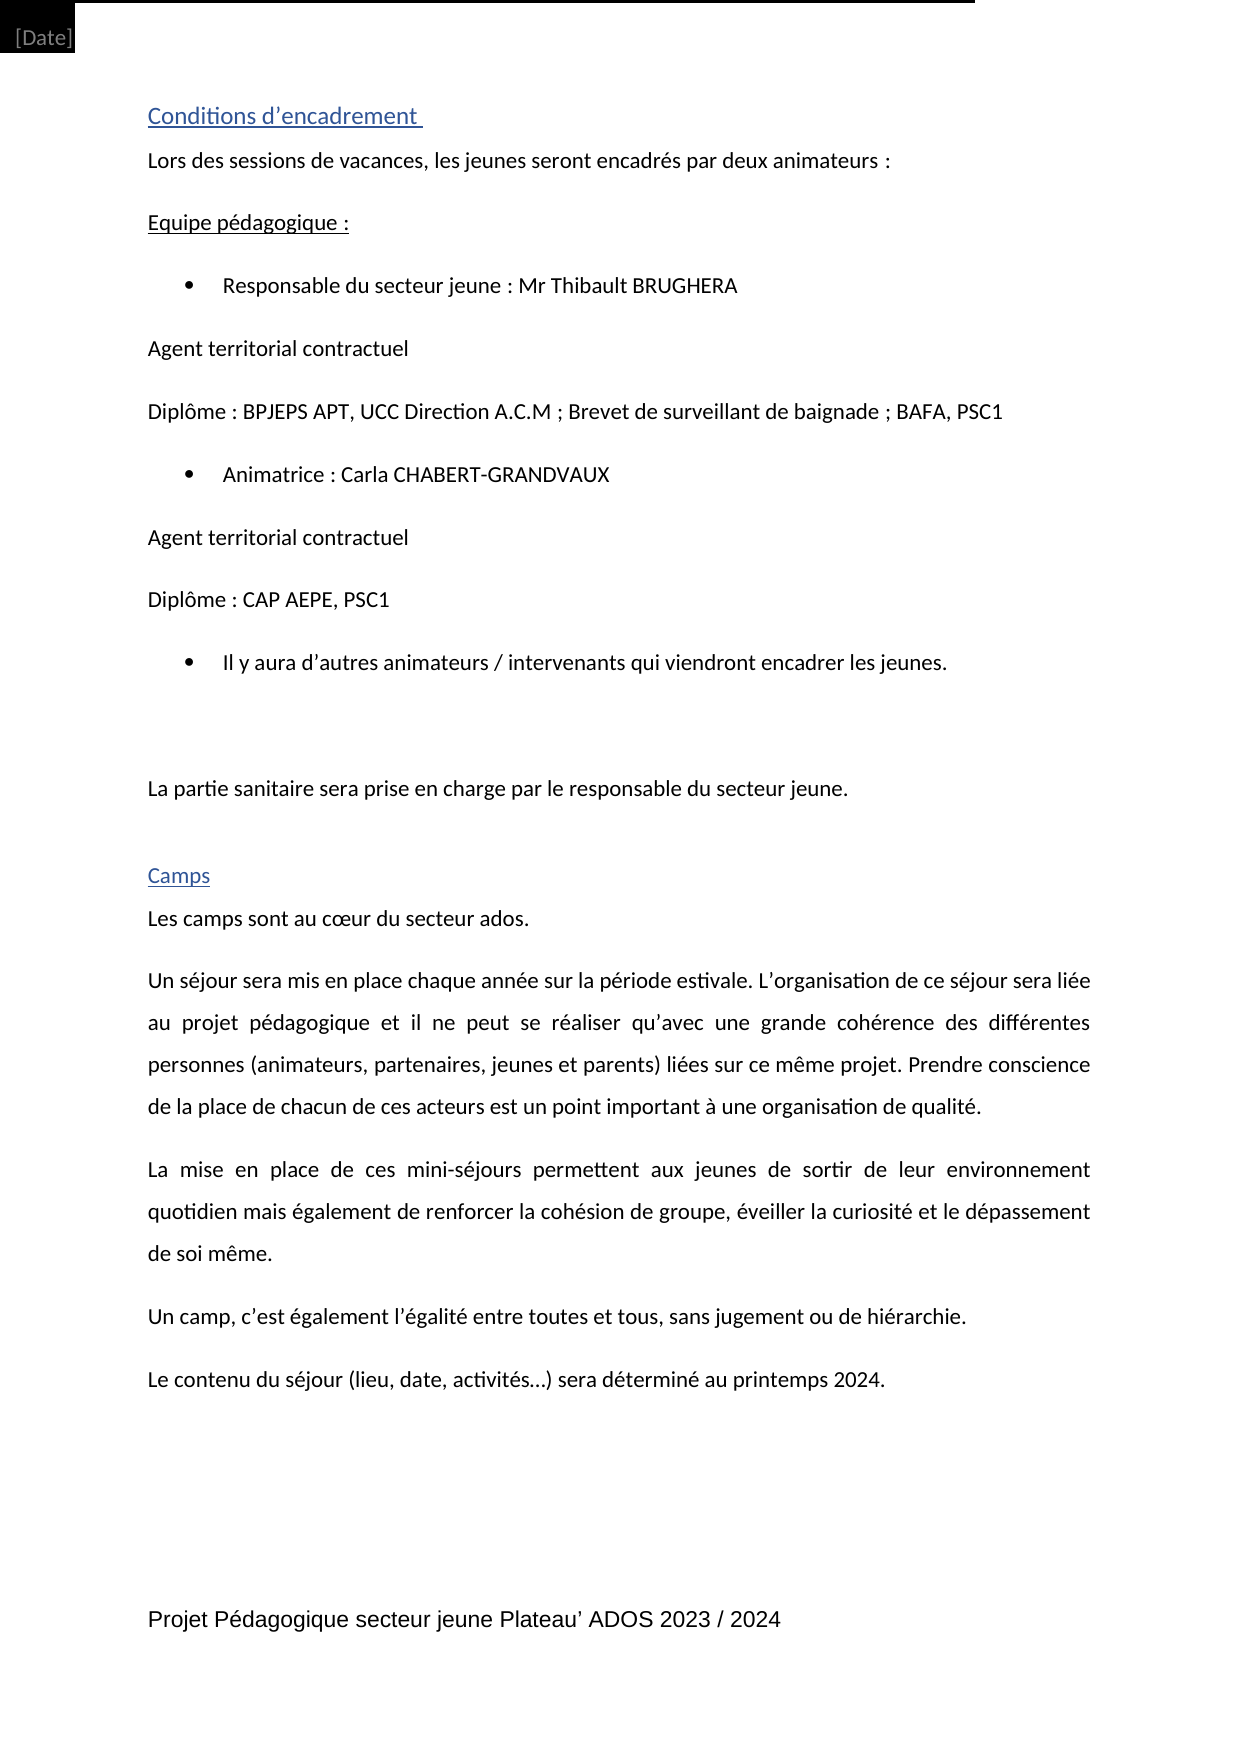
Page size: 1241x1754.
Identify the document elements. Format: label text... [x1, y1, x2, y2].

text Agent territorial contractuel [148, 334, 1092, 362]
text Le contenu du séjour (lieu, date, activités…) sera déterminé au printemps 2024. [148, 1365, 1092, 1393]
text La mise en place de ces mini-séjours permettent aux jeunes de sortir de leur environnement quotidien mais également de renforcer la cohésion de groupe, éveiller la curiosité et le dépassement de soi même. [148, 1155, 1092, 1267]
text Un séjour sera mis en place chaque année sur la période estivale. L’organisation de ce séjour sera liée au projet pédagogique et il ne peut se réaliser qu’avec une grande cohérence des différentes personnes (animateurs, partenaires, jeunes et parents) liées sur ce même projet. Prendre conscience de la place de chacun de ces acteurs est un point important à une organisation de qualité. [148, 966, 1092, 1120]
text Lors des sessions de vacances, les jeunes seront encadrés par deux animateurs : [148, 146, 1092, 174]
text Diplôme : BPJEPS APT, UCC Direction A.C.M ; Brevet de surveillant de baignade ; BAFA, PSC1 [148, 397, 1092, 425]
text La partie sanitaire sera prise en charge par le responsable du secteur jeune. [148, 774, 1092, 802]
list Responsable du secteur jeune : Mr Thibault BRUGHERA [185, 271, 1092, 299]
text Un camp, c’est également l’égalité entre toutes et tous, sans jugement ou de hiérarchie. [148, 1302, 1092, 1330]
subtitle Conditions d’encadrement [148, 100, 1092, 131]
text Les camps sont au cœur du secteur ados. [148, 904, 1092, 932]
subtitle Camps [148, 862, 1092, 890]
list Il y aura d’autres animateurs / intervenants qui viendront encadrer les jeunes. [185, 648, 1092, 676]
list Animatrice : Carla CHABERT-GRANDVAUX [185, 460, 1092, 488]
text Equipe pédagogique : [148, 208, 1092, 237]
text Diplôme : CAP AEPE, PSC1 [148, 585, 1092, 613]
text Agent territorial contractuel [148, 523, 1092, 551]
